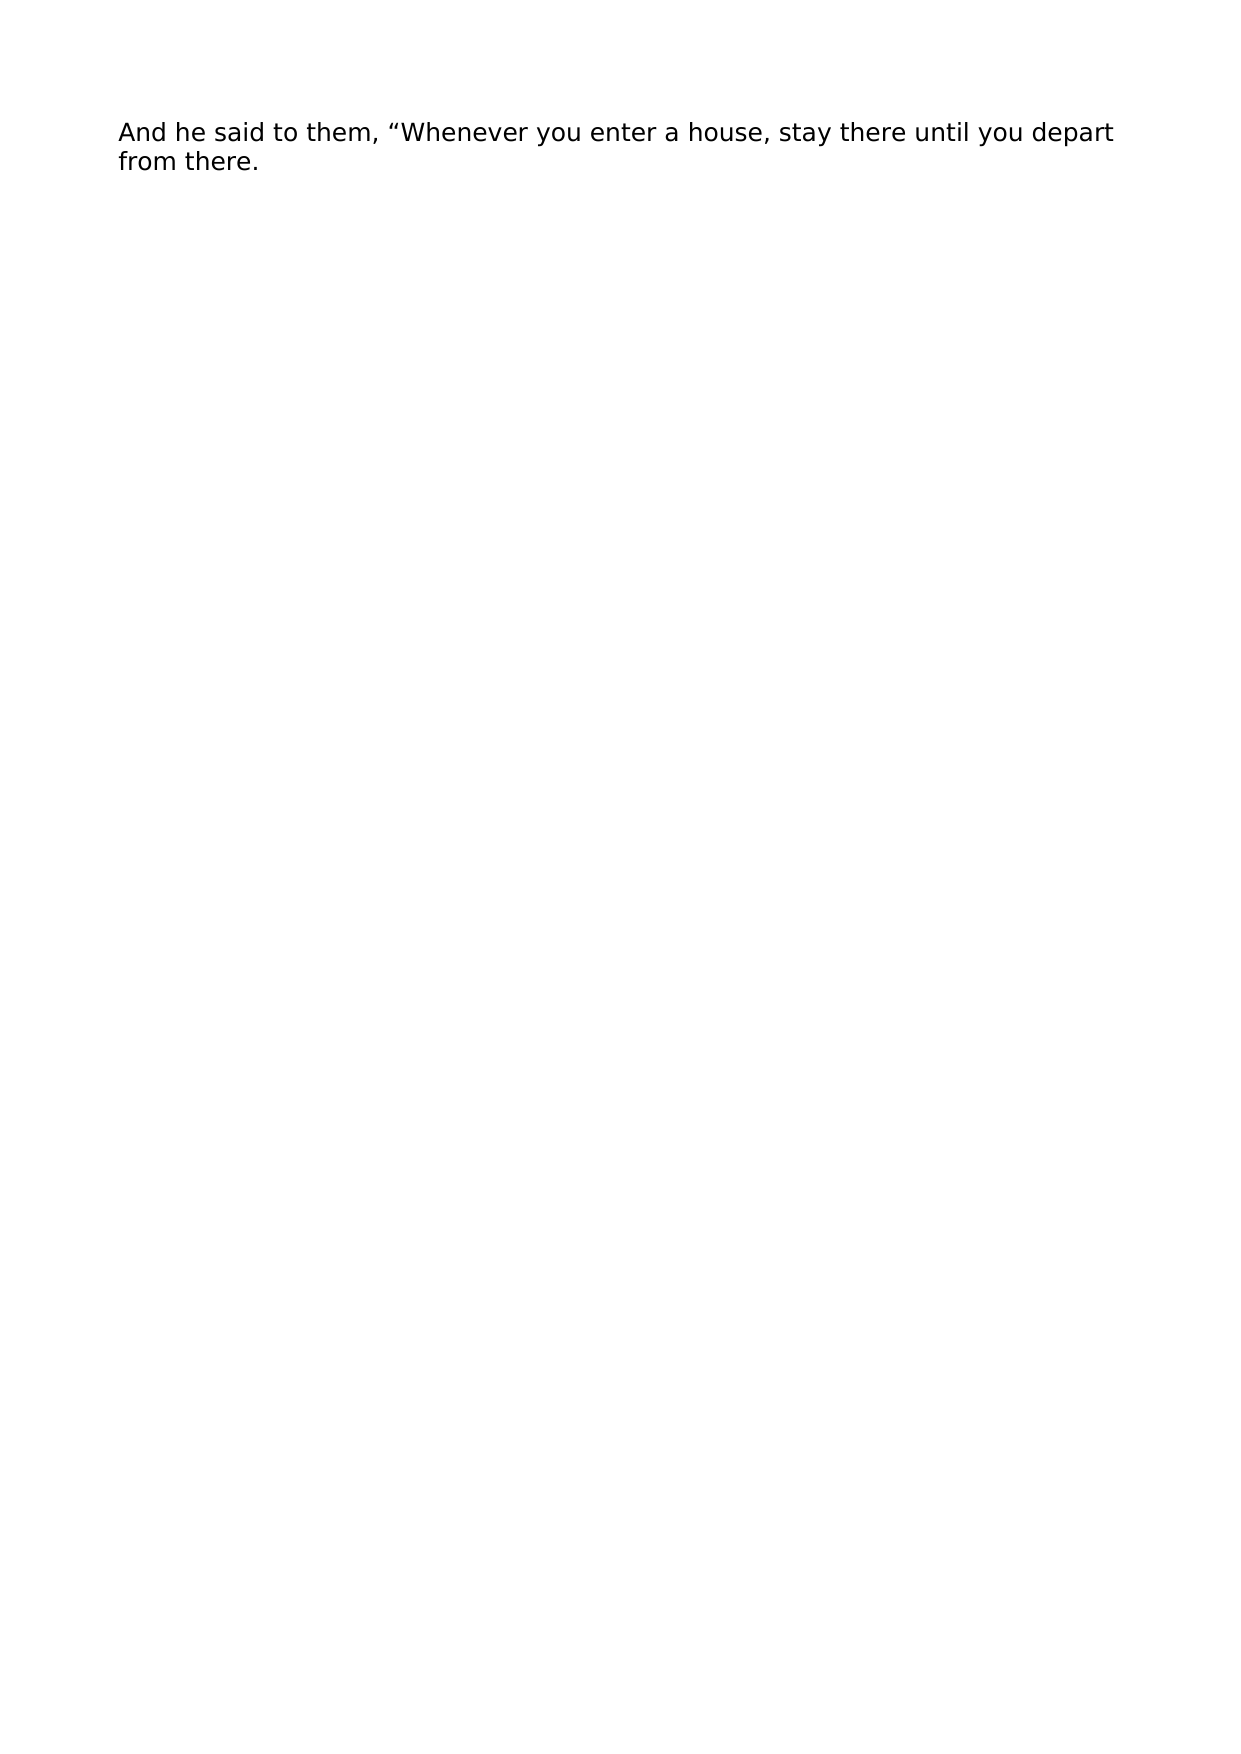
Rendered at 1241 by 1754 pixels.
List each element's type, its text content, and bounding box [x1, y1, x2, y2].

text And he said to them, “Whenever you enter a house, stay there until you depart from there. [118, 118, 1122, 176]
